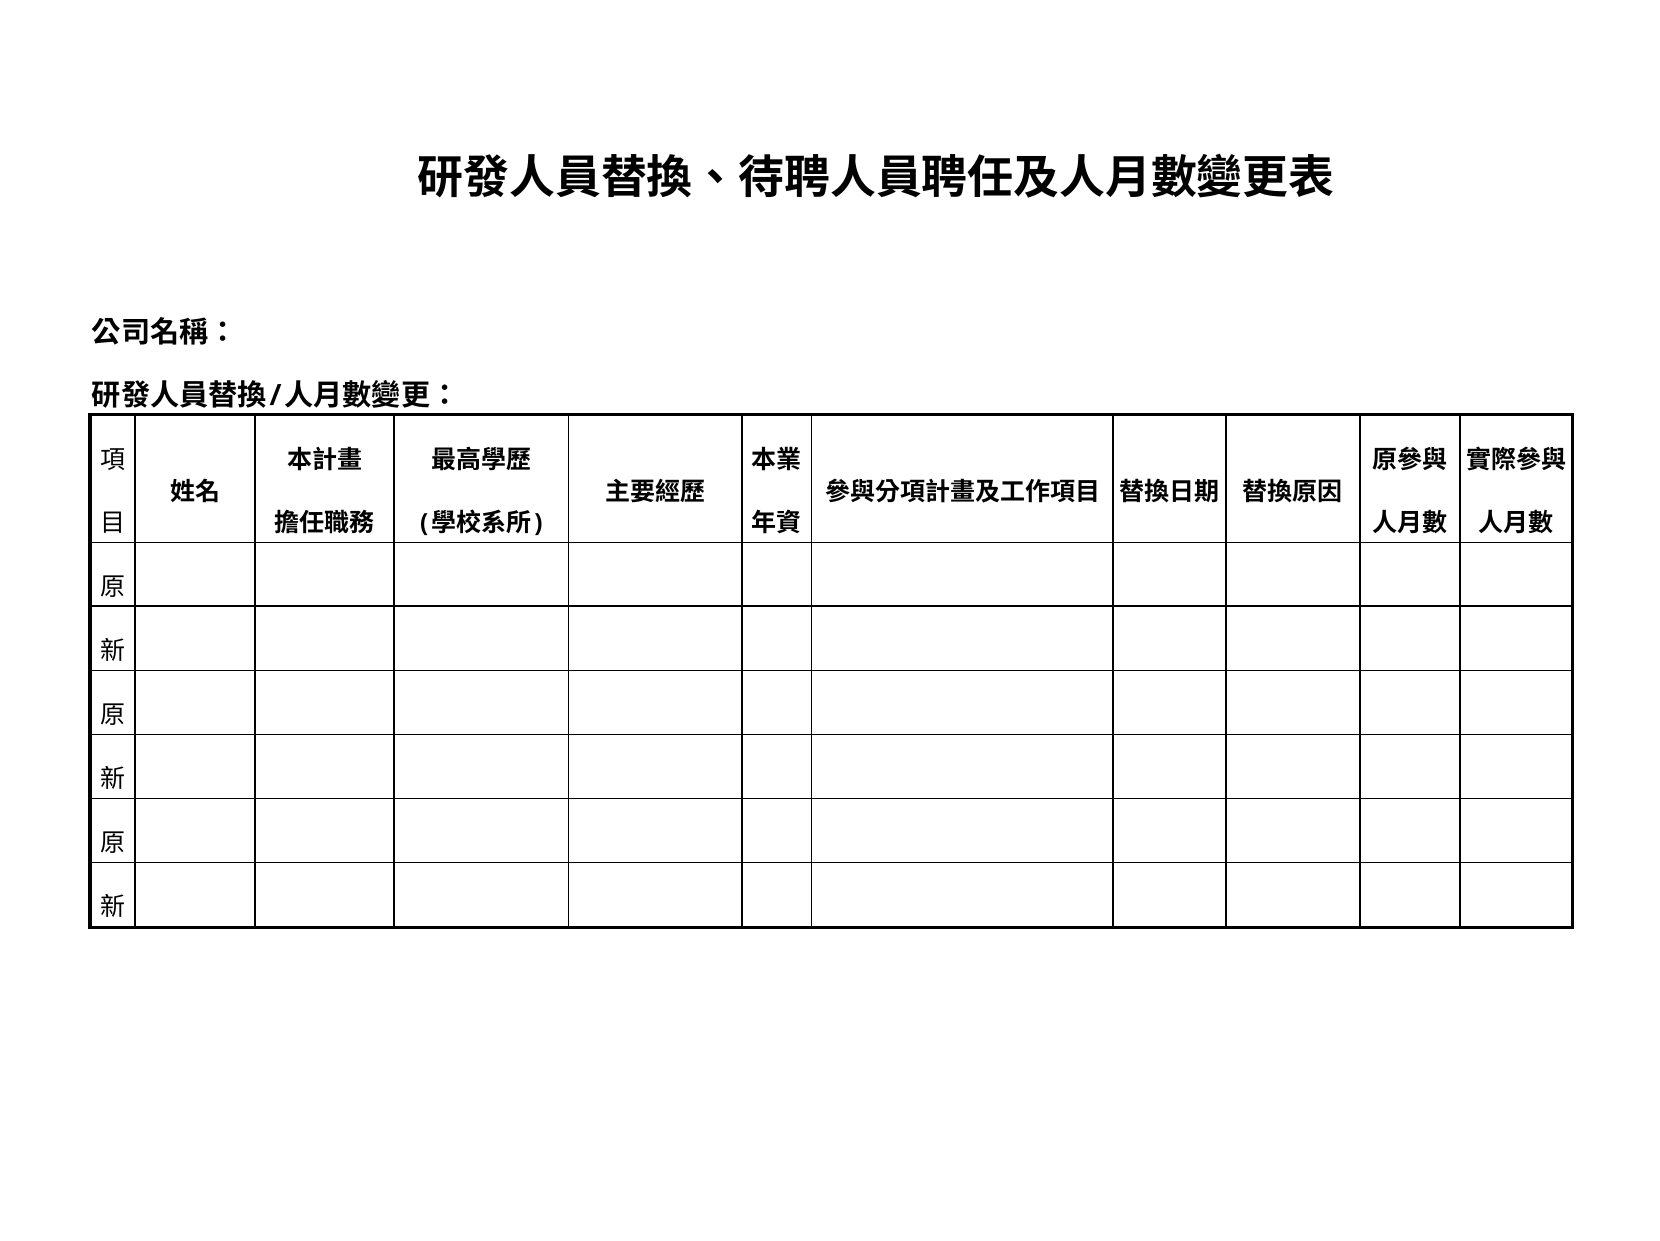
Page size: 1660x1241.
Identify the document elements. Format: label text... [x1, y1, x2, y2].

table_header 姓名 [136, 416, 254, 541]
text 公司名稱： [92, 288, 1560, 351]
table_header 替換原因 [1227, 416, 1359, 541]
table_cell [395, 799, 568, 862]
table_cell [812, 671, 1112, 733]
table_cell [1461, 607, 1571, 669]
table_cell [743, 543, 811, 605]
table_cell [812, 863, 1112, 926]
table_cell [136, 799, 254, 862]
table_cell [1361, 607, 1459, 669]
text 研發人員替換、待聘人員聘任及人月數變更表 [92, 101, 1660, 226]
table_cell [1227, 607, 1359, 669]
table_cell [1114, 671, 1225, 733]
table_header 本業 年資 [743, 416, 811, 541]
table_cell [1461, 671, 1571, 733]
table_cell [1227, 799, 1359, 862]
table_header 最高學歷 (學校系所) [395, 416, 568, 541]
table_cell 新 [92, 735, 134, 798]
table_cell [1114, 543, 1225, 605]
table_cell [1227, 735, 1359, 798]
table_cell [1461, 799, 1571, 862]
table_cell 原 [92, 799, 134, 862]
table_cell 原 [92, 671, 134, 733]
table_cell [743, 799, 811, 862]
table_cell [395, 863, 568, 926]
table_cell [812, 799, 1112, 862]
table_cell [1227, 543, 1359, 605]
table_cell [743, 863, 811, 926]
table_cell [743, 607, 811, 669]
table_cell [256, 671, 393, 733]
table_cell [395, 543, 568, 605]
table_cell [812, 735, 1112, 798]
table_cell [812, 543, 1112, 605]
table_cell [1461, 543, 1571, 605]
table_cell [136, 735, 254, 798]
table_cell [1114, 799, 1225, 862]
table_cell [395, 607, 568, 669]
table_cell 新 [92, 863, 134, 926]
table_header 主要經歷 [569, 416, 741, 541]
table_cell [569, 799, 741, 862]
table_cell [136, 543, 254, 605]
table_cell [395, 671, 568, 733]
table_cell [1114, 607, 1225, 669]
text 研發人員替換/人月數變更： [92, 351, 1560, 413]
table_cell [1361, 543, 1459, 605]
table_cell [1361, 735, 1459, 798]
table_cell [743, 671, 811, 733]
table_cell [1227, 863, 1359, 926]
table_cell [743, 735, 811, 798]
table_header 原參與人月數 [1361, 416, 1459, 541]
table_cell [1361, 799, 1459, 862]
table_cell [256, 607, 393, 669]
table_cell [1227, 671, 1359, 733]
table_header 參與分項計畫及工作項目 [812, 416, 1112, 541]
table_cell [256, 863, 393, 926]
table_header 實際參與人月數 [1461, 416, 1571, 541]
table_cell [256, 735, 393, 798]
table_cell [1461, 735, 1571, 798]
table_cell [256, 543, 393, 605]
table_cell [1361, 671, 1459, 733]
table_cell [1461, 863, 1571, 926]
table_cell [1114, 863, 1225, 926]
table_cell [256, 799, 393, 862]
table_cell [569, 671, 741, 733]
table_cell [569, 735, 741, 798]
table_header 替換日期 [1114, 416, 1225, 541]
table_cell [569, 607, 741, 669]
table_cell [395, 735, 568, 798]
table_cell 新 [92, 607, 134, 669]
table_cell [136, 671, 254, 733]
table_cell [812, 607, 1112, 669]
table_cell [136, 607, 254, 669]
table_cell [136, 863, 254, 926]
table_header 項目 [92, 416, 134, 541]
table_cell 原 [92, 543, 134, 605]
table_cell [569, 543, 741, 605]
table_cell [569, 863, 741, 926]
table_cell [1114, 735, 1225, 798]
table_header 本計畫 擔任職務 [256, 416, 393, 541]
table_cell [1361, 863, 1459, 926]
